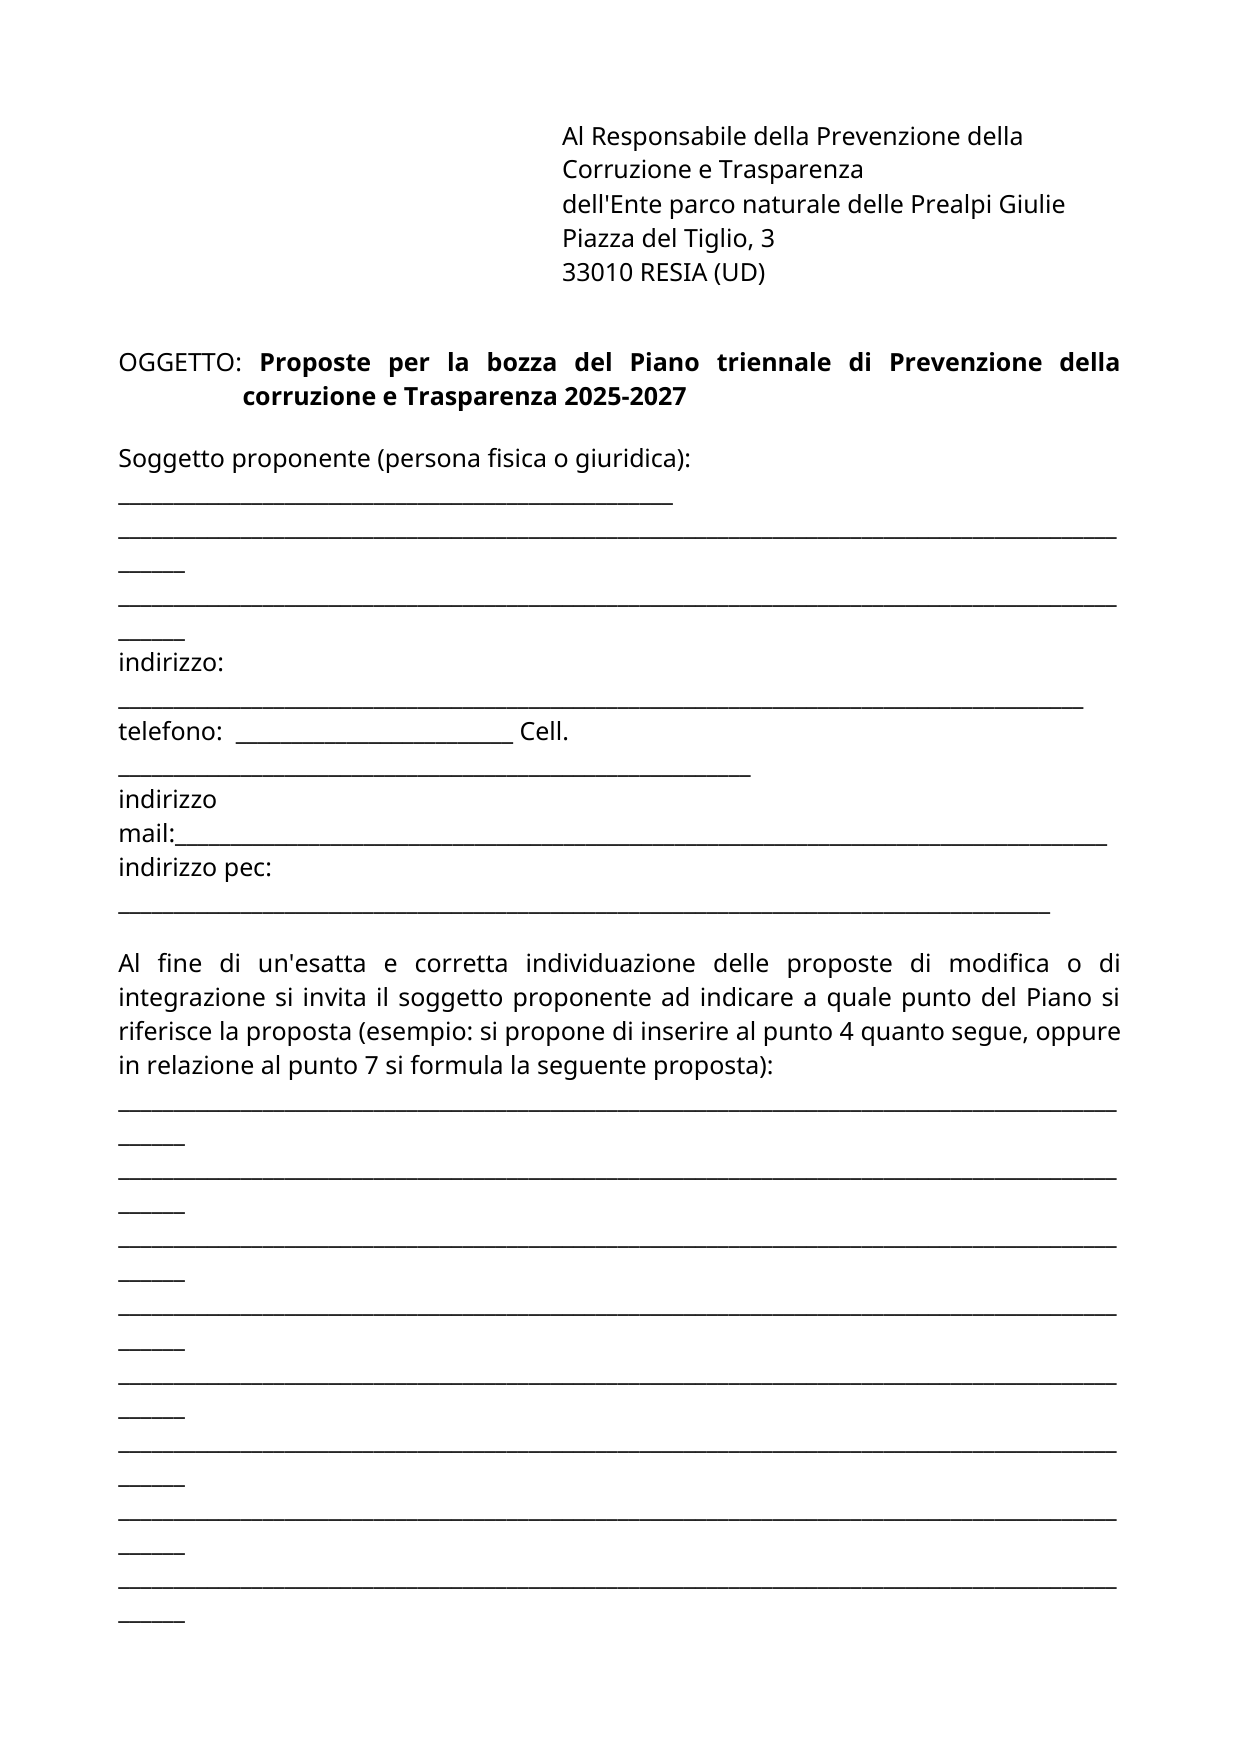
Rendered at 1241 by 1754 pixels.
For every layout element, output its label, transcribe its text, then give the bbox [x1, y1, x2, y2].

text dell'Ente parco naturale delle Prealpi Giulie [562, 186, 1122, 220]
text ________________________________________________________________________________________________ [118, 1218, 1122, 1286]
text ________________________________________________________________________________________________ [118, 1082, 1122, 1150]
text ________________________________________________________________________________________________ [118, 1422, 1122, 1491]
text Al Responsabile della Prevenzione della Corruzione e Trasparenza [562, 118, 1122, 186]
text indirizzo pec: ____________________________________________________________________________________ [118, 849, 1122, 917]
text ________________________________________________________________________________________________ [118, 1491, 1122, 1559]
text Al fine di un'esatta e corretta individuazione delle proposte di modifica o di integrazione si invita il soggetto proponente ad indicare a quale punto del Piano si riferisce la proposta (esempio: si propone di inserire al punto 4 quanto segue, oppure in relazione al punto 7 si formula la seguente proposta): [118, 946, 1122, 1082]
text 33010 RESIA (UD) [562, 254, 1122, 288]
text ________________________________________________________________________________________________ [118, 577, 1122, 645]
text indirizzo mail:____________________________________________________________________________________ [118, 781, 1122, 849]
text ________________________________________________________________________________________________ [118, 509, 1122, 577]
text Piazza del Tiglio, 3 [562, 220, 1122, 254]
text ________________________________________________________________________________________________ [118, 1354, 1122, 1422]
text OGGETTO: Proposte per la bozza del Piano triennale di Prevenzione della corruzione e Trasparenza 2025-2027 [118, 344, 1122, 413]
text telefono: _________________________ Cell. _________________________________________________________ [118, 713, 1122, 781]
text ________________________________________________________________________________________________ [118, 1286, 1122, 1354]
text indirizzo: _______________________________________________________________________________________ [118, 645, 1122, 713]
text Soggetto proponente (persona fisica o giuridica): __________________________________________________ [118, 441, 1122, 509]
text ________________________________________________________________________________________________ [118, 1150, 1122, 1218]
text ________________________________________________________________________________________________ [118, 1559, 1122, 1627]
